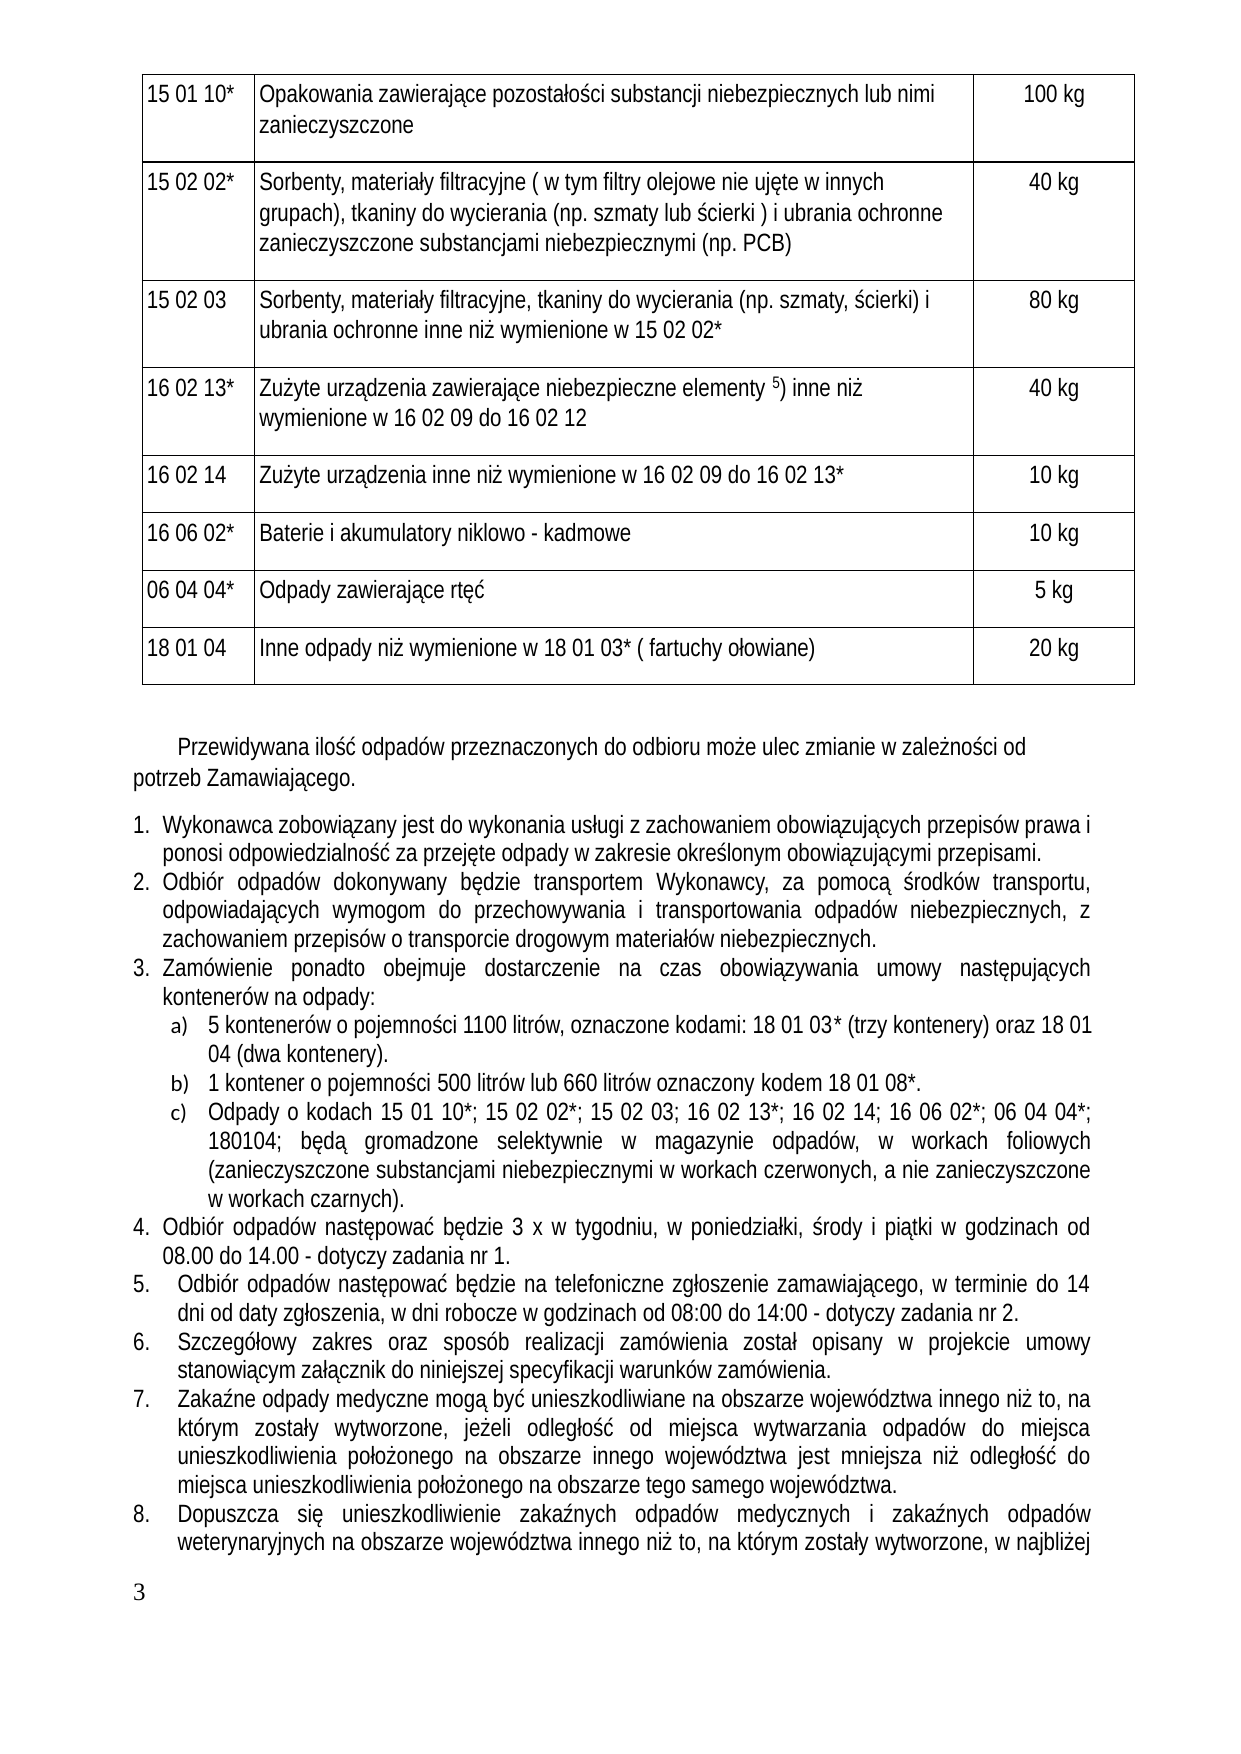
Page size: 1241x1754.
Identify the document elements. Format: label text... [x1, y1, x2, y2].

table_cell Inne odpady niż wymienione w 18 01 03* ( fartuchy ołowiane) [255, 628, 973, 684]
list Dopuszcza się unieszkodliwienie zakaźnych odpadów medycznych i zakaźnych odpadów weterynaryjnych na obszarze województwa innego niż to, na którym zostały wytworzone, w najbliżej [133, 1499, 1093, 1556]
list Odpady o kodach 15 01 10*; 15 02 02*; 15 02 03; 16 02 13*; 16 02 14; 16 06 02*; 06 04 04*; 180104; będą gromadzone selektywnie w magazynie odpadów, w workach foliowych (zanieczyszczone substancjami niebezpiecznymi w workach czerwonych, a nie zanieczyszczone w workach czarnych). [170, 1097, 1093, 1212]
table_cell 16 06 02* [143, 513, 254, 569]
table_cell 10 kg [974, 456, 1134, 512]
table_cell 80 kg [974, 281, 1134, 367]
table_cell 16 02 13* [143, 368, 254, 455]
table_cell 18 01 04 [143, 628, 254, 684]
table_cell 40 kg [974, 368, 1134, 455]
table_cell 20 kg [974, 628, 1134, 684]
list Wykonawca zobowiązany jest do wykonania usługi z zachowaniem obowiązujących przepisów prawa i ponosi odpowiedzialność za przejęte odpady w zakresie określonym obowiązującymi przepisami. [133, 809, 1093, 867]
list 5 kontenerów o pojemności 1100 litrów, oznaczone kodami: 18 01 03* (trzy kontenery) oraz 18 01 04 (dwa kontenery). [170, 1010, 1093, 1068]
list Szczegółowy zakres oraz sposób realizacji zamówienia został opisany w projekcie umowy stanowiącym załącznik do niniejszej specyfikacji warunków zamówienia. [133, 1327, 1093, 1384]
table_cell 06 04 04* [143, 571, 254, 627]
list Odbiór odpadów dokonywany będzie transportem Wykonawcy, za pomocą środków transportu, odpowiadających wymogom do przechowywania i transportowania odpadów niebezpiecznych, z zachowaniem przepisów o transporcie drogowym materiałów niebezpiecznych. [133, 867, 1093, 953]
table_cell Zużyte urządzenia zawierające niebezpieczne elementy 5) inne niż wymienione w 16 02 09 do 16 02 12 [255, 368, 973, 455]
table_cell 15 01 10* [143, 75, 254, 161]
table_cell 15 02 03 [143, 281, 254, 367]
table_cell Sorbenty, materiały filtracyjne ( w tym filtry olejowe nie ujęte w innych grupach), tkaniny do wycierania (np. szmaty lub ścierki ) i ubrania ochronne zanieczyszczone substancjami niebezpiecznymi (np. PCB) [255, 163, 973, 279]
table_cell 16 02 14 [143, 456, 254, 512]
table_cell Opakowania zawierające pozostałości substancji niebezpiecznych lub nimi zanieczyszczone [255, 75, 973, 161]
table_cell 10 kg [974, 513, 1134, 569]
table_cell Sorbenty, materiały filtracyjne, tkaniny do wycierania (np. szmaty, ścierki) i ubrania ochronne inne niż wymienione w 15 02 02* [255, 281, 973, 367]
text Przewidywana ilość odpadów przeznaczonych do odbioru może ulec zmianie w zależności od potrzeb Zamawiającego. [133, 732, 1093, 791]
table_cell 15 02 02* [143, 163, 254, 279]
list Zakaźne odpady medyczne mogą być unieszkodliwiane na obszarze województwa innego niż to, na którym zostały wytworzone, jeżeli odległość od miejsca wytwarzania odpadów do miejsca unieszkodliwienia położonego na obszarze innego województwa jest mniejsza niż odległość do miejsca unieszkodliwienia położonego na obszarze tego samego województwa. [133, 1384, 1093, 1499]
table_cell Zużyte urządzenia inne niż wymienione w 16 02 09 do 16 02 13* [255, 456, 973, 512]
table_cell Odpady zawierające rtęć [255, 571, 973, 627]
table_cell Baterie i akumulatory niklowo - kadmowe [255, 513, 973, 569]
table_cell 100 kg [974, 75, 1134, 161]
list Zamówienie ponadto obejmuje dostarczenie na czas obowiązywania umowy następujących kontenerów na odpady: [133, 953, 1093, 1010]
list 1 kontener o pojemności 500 litrów lub 660 litrów oznaczony kodem 18 01 08*. [170, 1068, 1093, 1097]
list Odbiór odpadów następować będzie na telefoniczne zgłoszenie zamawiającego, w terminie do 14 dni od daty zgłoszenia, w dni robocze w godzinach od 08:00 do 14:00 - dotyczy zadania nr 2. [133, 1269, 1093, 1327]
list Odbiór odpadów następować będzie 3 x w tygodniu, w poniedziałki, środy i piątki w godzinach od 08.00 do 14.00 - dotyczy zadania nr 1. [133, 1212, 1093, 1269]
table_cell 5 kg [974, 571, 1134, 627]
table_cell 40 kg [974, 163, 1134, 279]
